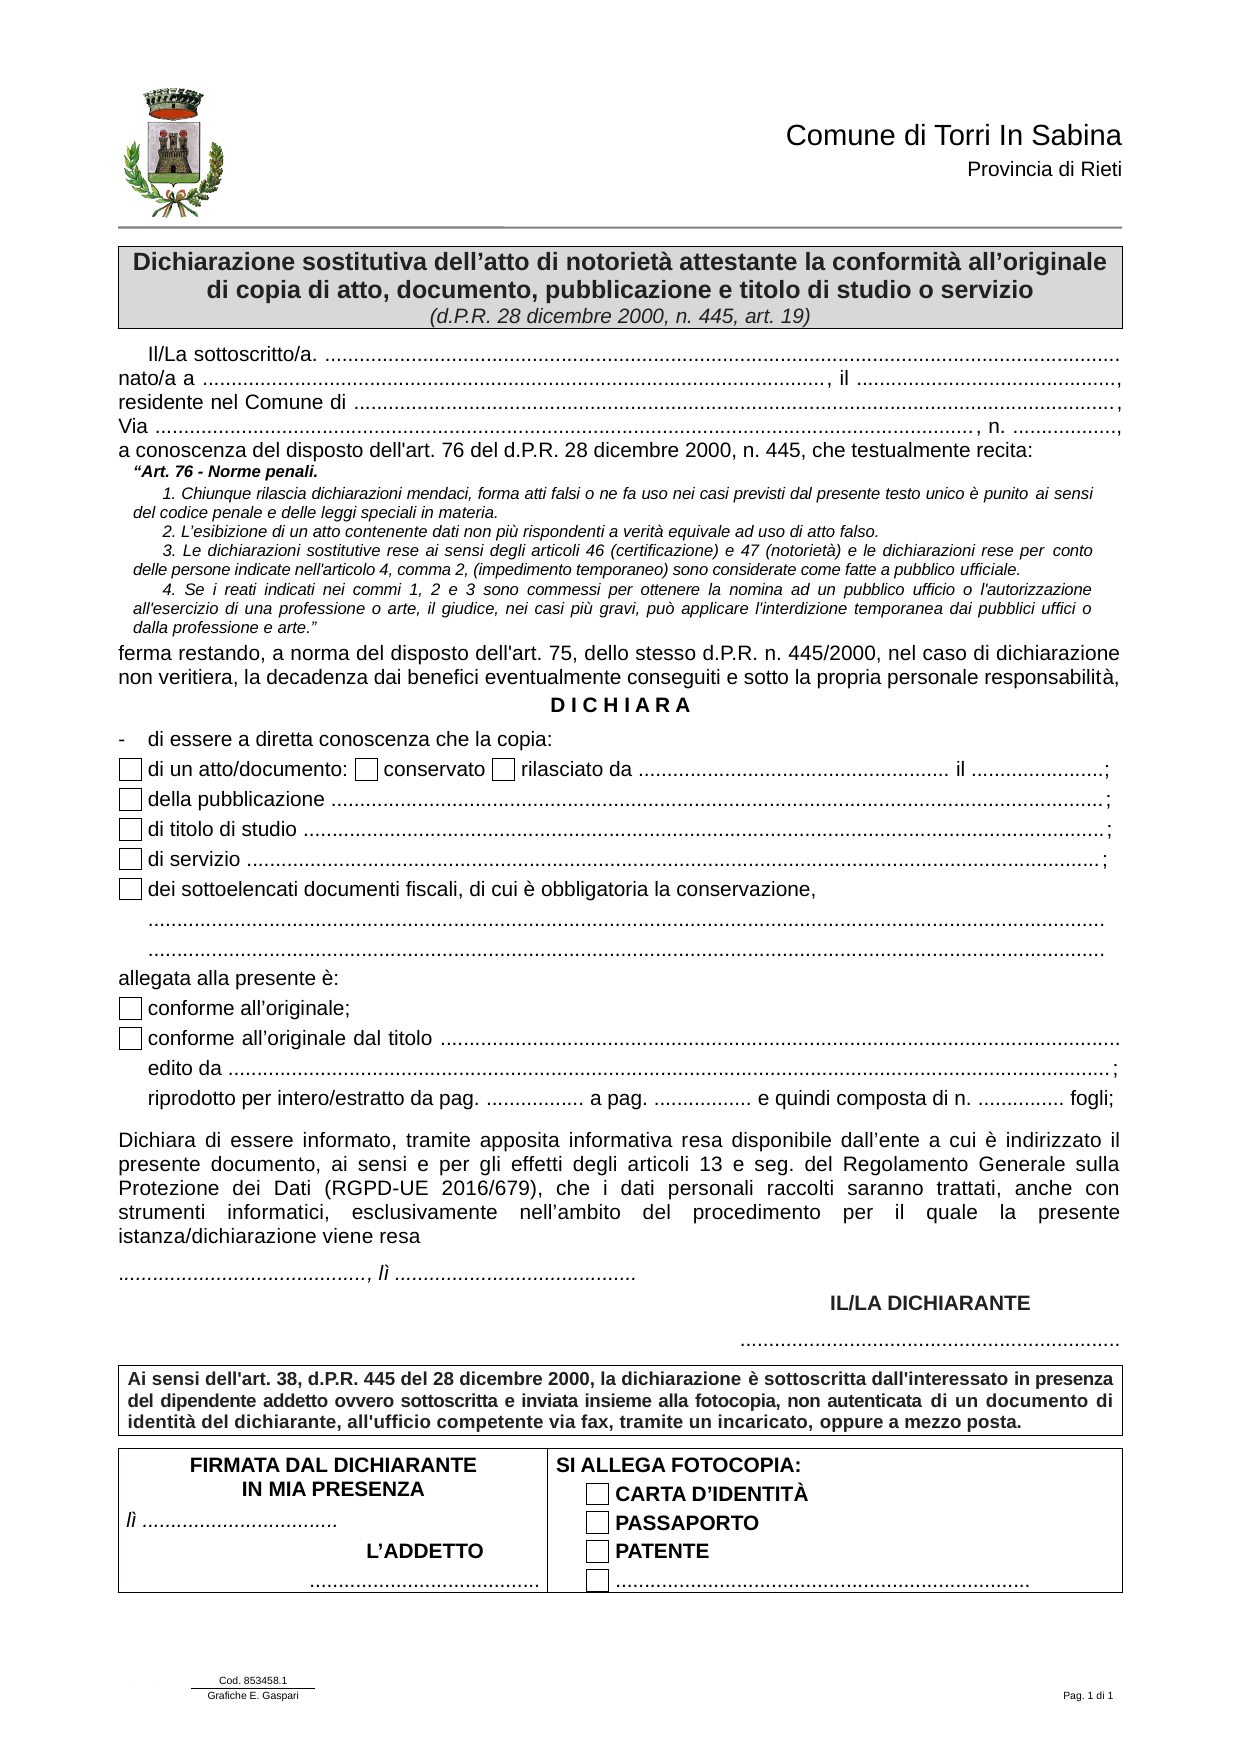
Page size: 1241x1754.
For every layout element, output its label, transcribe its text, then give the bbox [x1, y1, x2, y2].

picture [122, 87, 224, 219]
text 1. Chiunque rilascia dichiarazioni mendaci, forma atti falsi o ne fa uso nei casi previsti dal presente testo unico è punito ai sensi del codice penale e delle leggi speciali in materia. [133, 483, 1093, 522]
text Dichiara di essere informato, tramite apposita informativa resa disponibile dall’ente a cui è indirizzato il presente documento, ai sensi e per gli effetti degli articoli 13 e seg. del Regolamento Generale sulla Protezione dei Dati (RGPD-UE 2016/679), che i dati personali raccolti saranno trattati, anche con strumenti informatici, esclusivamente nell’ambito del procedimento per il quale la presente istanza/dichiarazione viene resa [118, 1128, 1122, 1248]
text ferma restando, a norma del disposto dell'art. 75, dello stesso d.P.R. n. 445/2000, nel caso di dichiarazione non veritiera, la decadenza dai benefici eventualmente conseguiti e sotto la propria personale responsabilità, [118, 641, 1122, 689]
text ...................................................................................................................................................................... [118, 936, 1122, 960]
text Provincia di Rieti [224, 157, 1122, 181]
table_header FIRMATA DAL DICHIARANTE IN MIA PRESENZA lì .................................. L’ADDETTO ........................................ [119, 1449, 547, 1592]
table_header Ai sensi dell'art. 38, d.P.R. 445 del 28 dicembre 2000, la dichiarazione è sottoscritta dall'interessato in presenza del dipendente addetto ovvero sottoscritta e inviata insieme alla fotocopia, non autenticata di un documento di identità del dichiarante, all'ufficio competente via fax, tramite un incaricato, oppure a mezzo posta. [119, 1366, 1122, 1434]
text 4. Se i reati indicati nei commi 1, 2 e 3 sono commessi per ottenere la nomina ad un pubblico ufficio o l'autorizzazione all'esercizio di una professione o arte, il giudice, nei casi più gravi, può applicare l'interdizione temporanea dai pubblici uffici o dalla professione e arte.” [133, 579, 1093, 637]
text di titolo di studio ...........................................................................................................................................; [118, 817, 1122, 841]
text allegata alla presente è: [118, 966, 1122, 990]
text 3. Le dichiarazioni sostitutive rese ai sensi degli articoli 46 (certificazione) e 47 (notorietà) e le dichiarazioni rese per conto delle persone indicate nell'articolo 4, comma 2, (impedimento temporaneo) sono considerate come fatte a pubblico ufficiale. [133, 541, 1093, 579]
text della pubblicazione ......................................................................................................................................; [118, 787, 1122, 811]
text di servizio ....................................................................................................................................................; [118, 847, 1122, 871]
text dei sottoelencati documenti fiscali, di cui è obbligatoria la conservazione, [118, 877, 1122, 901]
text - di essere a diretta conoscenza che la copia: [118, 727, 1122, 751]
text conforme all’originale dal titolo ...................................................................................................................... edito da .........................................................................................................................................................; [118, 1026, 1122, 1080]
text Comune di Torri In Sabina [224, 118, 1122, 152]
text IL/LA DICHIARANTE [738, 1290, 1122, 1314]
text “Art. 76 - Norme penali. [133, 461, 1093, 481]
text D I C H I A R A [118, 693, 1122, 717]
table_header Dichiarazione sostitutiva dell’atto di notorietà attestante la conformità all’originale di copia di atto, documento, pubblicazione e titolo di studio o servizio (d.P.R. 28 dicembre 2000, n. 445, art. 19) [119, 247, 1122, 328]
text 2. L’esibizione di un atto contenente dati non più rispondenti a verità equivale ad uso di atto falso. [133, 522, 1093, 541]
table_header SI ALLEGA FOTOCOPIA: CARTA D’IDENTITÀ PASSAPORTO PATENTE ........................................................................ [548, 1449, 1122, 1592]
text conforme all’originale; [118, 996, 1122, 1020]
text riprodotto per intero/estratto da pag. ................. a pag. ................. e quindi composta di n. ............... fogli; [118, 1086, 1122, 1110]
text ...................................................................................................................................................................... [118, 906, 1122, 930]
text Il/La sottoscritto/a. .......................................................................................................................................... nato/a a ............................................................................................................, il ............................................., residente nel Comune di ...................................................................................................................................., Via .............................................................................................................................................., n. .................., a conoscenza del disposto dell'art. 76 del d.P.R. 28 dicembre 2000, n. 445, che testualmente recita: [118, 342, 1122, 461]
text .................................................................. [738, 1326, 1122, 1350]
text ..........................................., lì .......................................... [118, 1261, 1122, 1284]
text di un atto/documento: conservato rilasciato da ...................................................... il .......................; [118, 757, 1122, 781]
